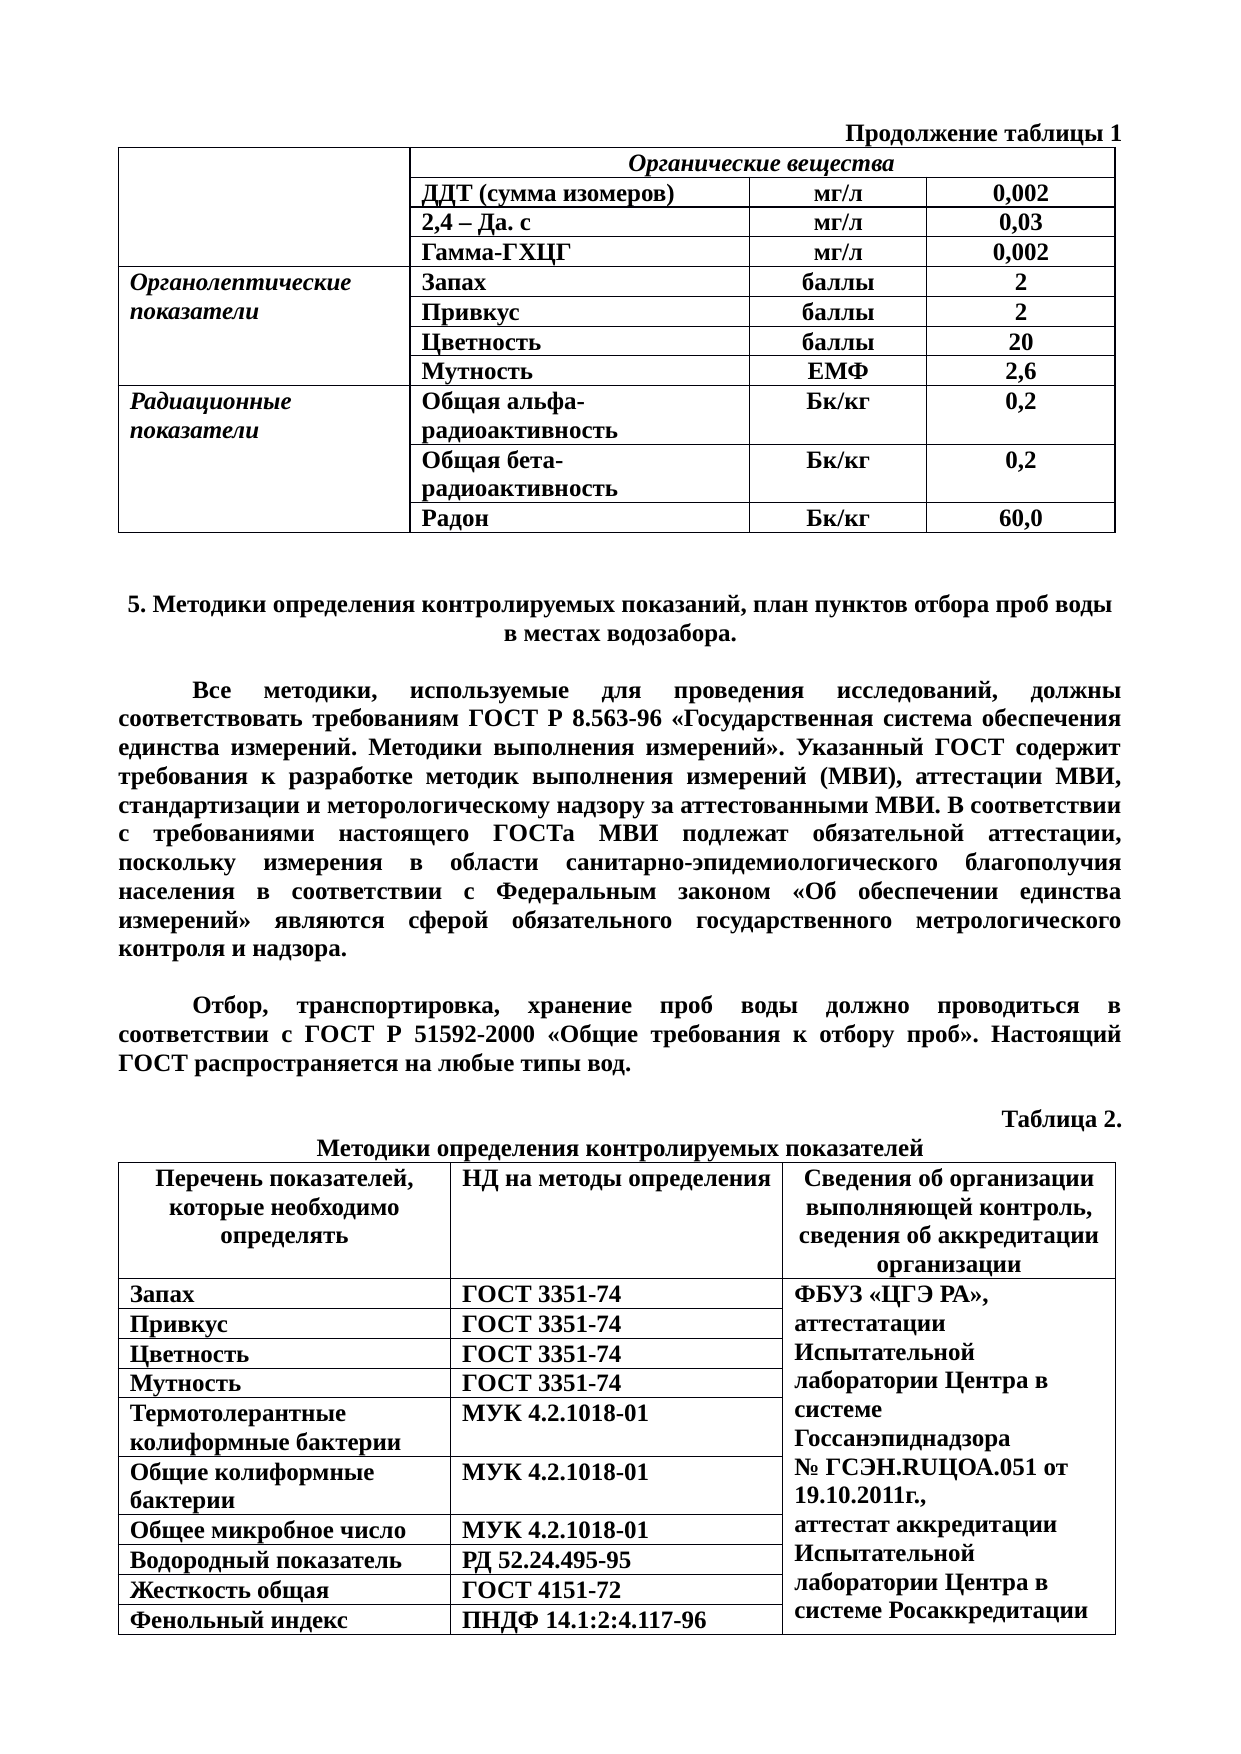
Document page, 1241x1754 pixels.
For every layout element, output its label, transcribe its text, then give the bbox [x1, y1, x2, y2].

text Все методики, используемые для проведения исследований, должны соответствовать требованиям ГОСТ Р 8.563-96 «Государственная система обеспечения единства измерений. Методики выполнения измерений». Указанный ГОСТ содержит требования к разработке методик выполнения измерений (МВИ), аттестации МВИ, стандартизации и меторологическому надзору за аттестованными МВИ. В соответствии с требованиями настоящего ГОСТа МВИ подлежат обязательной аттестации, поскольку измерения в области санитарно-эпидемиологического благополучия населения в соответствии с Федеральным законом «Об обеспечении единства измерений» являются сферой обязательного государственного метрологического контроля и надзора. [118, 675, 1122, 962]
table_cell МУК 4.2.1018-01 [451, 1457, 782, 1514]
table_cell ГОСТ 4151-72 [451, 1575, 782, 1604]
text Отбор, транспортировка, хранение проб воды должно проводиться в соответствии с ГОСТ Р 51592-2000 «Общие требования к отбору проб». Настоящий ГОСТ распространяется на любые типы вод. [118, 990, 1122, 1076]
table_header НД на методы определения [451, 1163, 782, 1278]
table_cell Органолептические показатели [119, 267, 409, 385]
table_cell Мутность [119, 1369, 450, 1397]
table_cell Радон [411, 503, 749, 532]
table_cell Общая альфа-радиоактивность [411, 386, 749, 444]
table_cell Запах [411, 267, 749, 296]
table_cell Термотолерантные колиформные бактерии [119, 1398, 450, 1456]
table_cell ГОСТ 3351-74 [451, 1279, 782, 1308]
table_cell Бк/кг [750, 386, 926, 444]
table_cell Радиационные показатели [119, 386, 409, 532]
table_cell ГОСТ 3351-74 [451, 1309, 782, 1338]
table_cell баллы [750, 327, 926, 355]
table_cell РД 52.24.495-95 [451, 1545, 782, 1574]
table_cell Привкус [119, 1309, 450, 1338]
table_cell 2 [927, 267, 1114, 296]
table_cell 0,002 [927, 178, 1114, 206]
table_header [119, 148, 409, 266]
table_cell Водородный показатель [119, 1545, 450, 1574]
text Продолжение таблицы 1 [118, 118, 1122, 147]
table_header Перечень показателей, которые необходимо определять [119, 1163, 450, 1278]
table_cell 0,03 [927, 208, 1114, 236]
table_cell Общие колиформные бактерии [119, 1457, 450, 1514]
table_header Органические вещества [411, 148, 1114, 177]
table_cell ЕМФ [750, 356, 926, 385]
table_cell МУК 4.2.1018-01 [451, 1515, 782, 1544]
table_cell 60,0 [927, 503, 1114, 532]
table_cell 0,002 [927, 237, 1114, 266]
table_cell Общее микробное число [119, 1515, 450, 1544]
table_cell мг/л [750, 237, 926, 266]
table_cell баллы [750, 297, 926, 326]
table_cell ДДТ (сумма изомеров) [411, 178, 749, 206]
table_cell ПНДФ 14.1:2:4.117-96 [451, 1605, 782, 1633]
table_cell 0,2 [927, 386, 1114, 444]
table_cell Цветность [411, 327, 749, 355]
text Таблица 2. [118, 1104, 1122, 1133]
table_cell Мутность [411, 356, 749, 385]
table_cell Фенольный индекс [119, 1605, 450, 1633]
text 5. Методики определения контролируемых показаний, план пунктов отбора проб воды в местах водозабора. [118, 589, 1122, 647]
table_cell Бк/кг [750, 503, 926, 532]
table_cell Гамма-ГХЦГ [411, 237, 749, 266]
table_cell 2,4 – Да. с [411, 208, 749, 236]
table_cell Бк/кг [750, 445, 926, 502]
table_header Сведения об организации выполняющей контроль, сведения об аккредитации организации [783, 1163, 1115, 1278]
table_cell 2 [927, 297, 1114, 326]
table_cell Привкус [411, 297, 749, 326]
table_cell 20 [927, 327, 1114, 355]
table_cell баллы [750, 267, 926, 296]
table_cell мг/л [750, 208, 926, 236]
table_cell ФБУЗ «ЦГЭ РА», аттестатации Испытательной лаборатории Центра в системе Госсанэпиднадзора № ГСЭН.RUЦОА.051 от 19.10.2011г., аттестат аккредитации Испытательной лаборатории Центра в системе Росаккредитации [783, 1279, 1115, 1633]
table_cell ГОСТ 3351-74 [451, 1369, 782, 1397]
table_cell МУК 4.2.1018-01 [451, 1398, 782, 1456]
table_cell 0,2 [927, 445, 1114, 502]
table_cell 2,6 [927, 356, 1114, 385]
table_cell Общая бета-радиоактивность [411, 445, 749, 502]
table_cell мг/л [750, 178, 926, 206]
table_cell Жесткость общая [119, 1575, 450, 1604]
text Методики определения контролируемых показателей [118, 1133, 1122, 1162]
table_cell Запах [119, 1279, 450, 1308]
table_cell Цветность [119, 1339, 450, 1367]
table_cell ГОСТ 3351-74 [451, 1339, 782, 1367]
